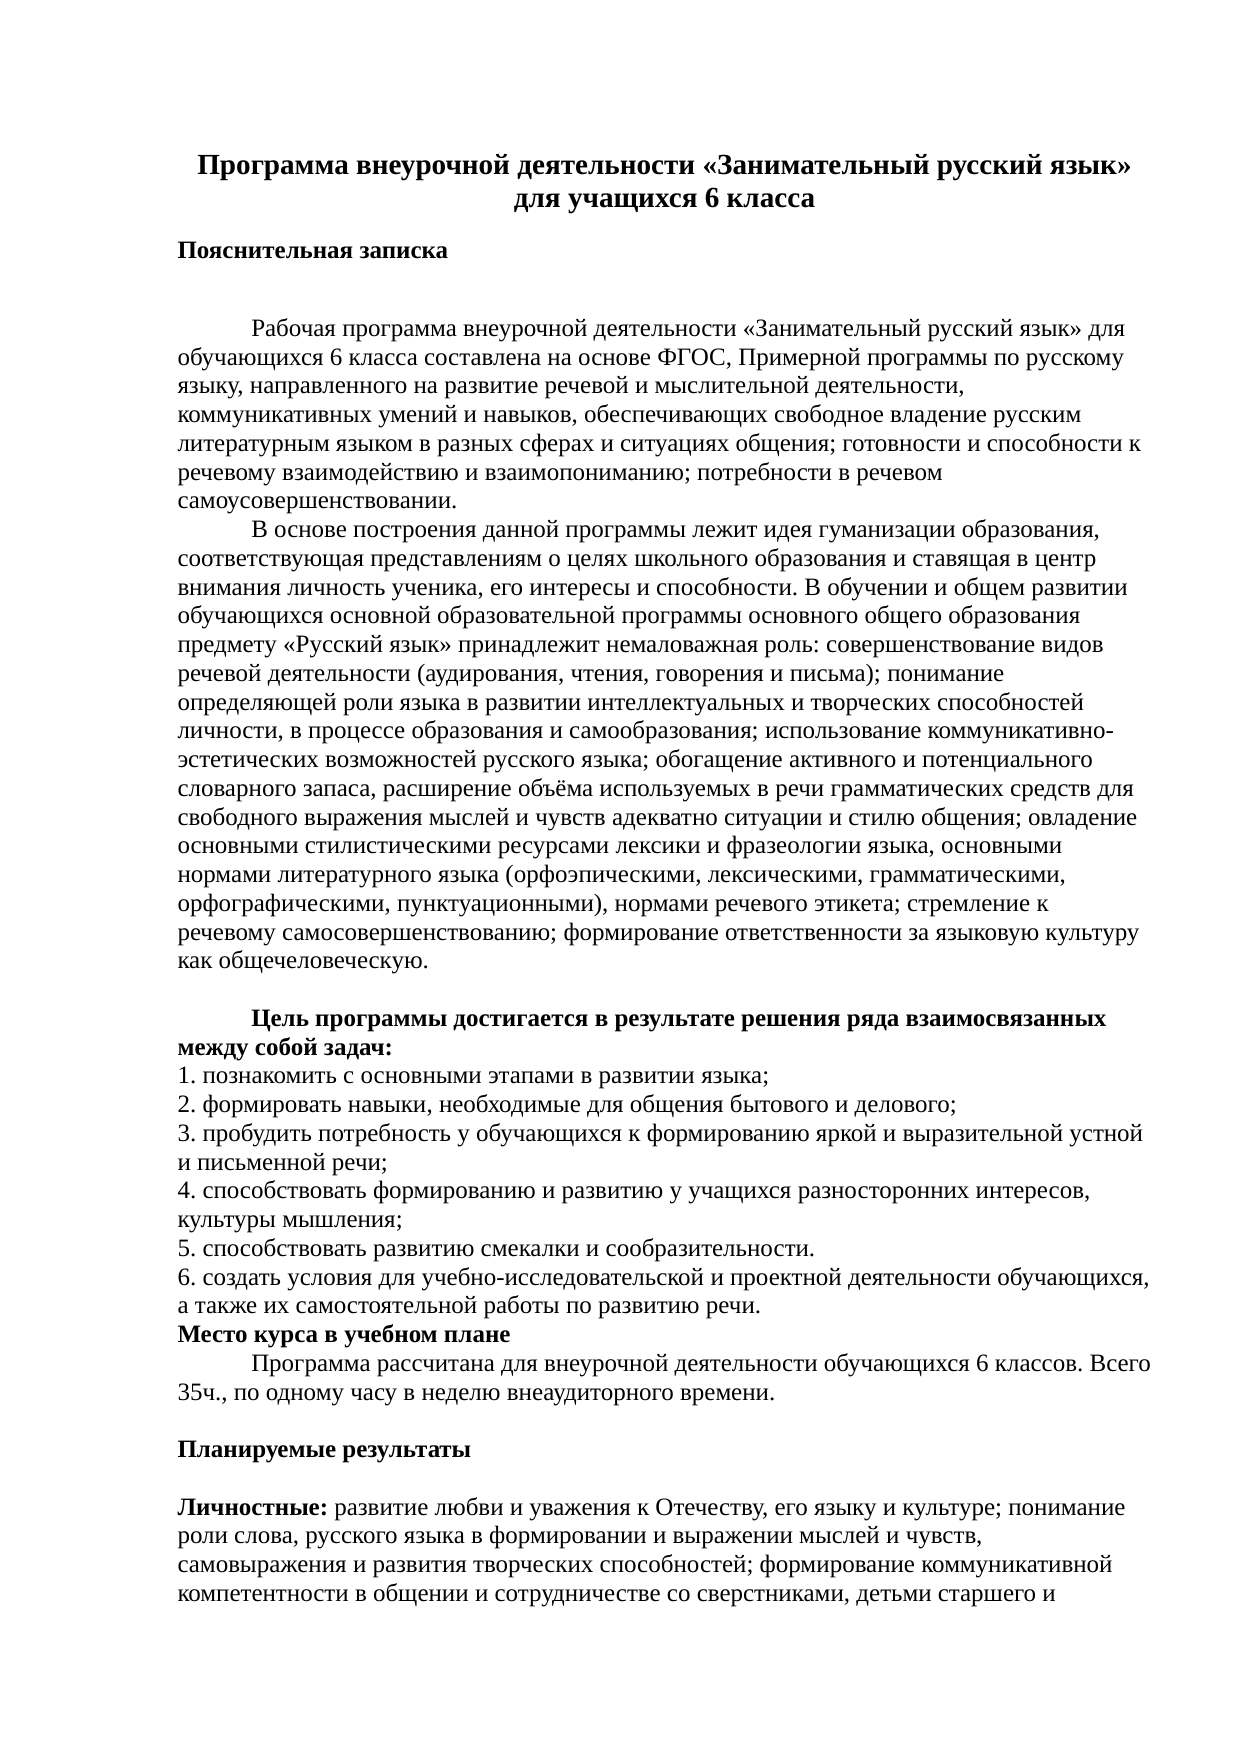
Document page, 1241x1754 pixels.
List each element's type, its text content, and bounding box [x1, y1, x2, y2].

text 6. создать условия для учебно-исследовательской и проектной деятельности обучающихся, а также их самостоятельной работы по развитию речи. [177, 1262, 1152, 1319]
text Программа рассчитана для внеурочной деятельности обучающихся 6 классов. Всего 35ч., по одному часу в неделю внеаудиторного времени. [177, 1348, 1152, 1406]
text Программа внеурочной деятельности «Занимательный русский язык» для учащихся 6 класса [177, 147, 1152, 214]
text 5. способствовать развитию смекалки и сообразительности. [177, 1233, 1152, 1262]
text В основе построения данной программы лежит идея гуманизации образования, соответствующая представлениям о целях школьного образования и ставящая в центр внимания личность ученика, его интересы и способности. В обучении и общем развитии обучающихся основной образовательной программы основного общего образования предмету «Русский язык» принадлежит немаловажная роль: совершенствование видов речевой деятельности (аудирования, чтения, говорения и письма); понимание определяющей роли языка в развитии интеллектуальных и творческих способностей личности, в процессе образования и самообразования; использование коммуникативно-эстетических возможностей русского языка; обогащение активного и потенциального словарного запаса, расширение объёма используемых в речи грамматических средств для свободного выражения мыслей и чувств адекватно ситуации и стилю общения; овладение основными стилистическими ресурсами лексики и фразеологии языка, основными нормами литературного языка (орфоэпическими, лексическими, грамматическими, орфографическими, пунктуационными), нормами речевого этикета; стремление к речевому самосовершенствованию; формирование ответственности за языковую культуру как общечеловеческую. [177, 514, 1152, 974]
text Пояснительная записка [177, 235, 1152, 263]
text Личностные: развитие любви и уважения к Отечеству, его языку и культуре; понимание роли слова, русского языка в формировании и выражении мыслей и чувств, самовыражения и развития творческих способностей; формирование коммуникативной компетентности в общении и сотрудничестве со сверстниками, детьми старшего и [177, 1492, 1152, 1607]
text 3. пробудить потребность у обучающихся к формированию яркой и выразительной устной и письменной речи; [177, 1118, 1152, 1176]
text Планируемые результаты [177, 1434, 1152, 1463]
text 4. способствовать формированию и развитию у учащихся разносторонних интересов, культуры мышления; [177, 1176, 1152, 1233]
text Рабочая программа внеурочной деятельности «Занимательный русский язык» для обучающихся 6 класса составлена на основе ФГОС, Примерной программы по русскому языку, направленного на развитие речевой и мыслительной деятельности, коммуникативных умений и навыков, обеспечивающих свободное владение русским литературным языком в разных сферах и ситуациях общения; готовности и способности к речевому взаимодействию и взаимопониманию; потребности в речевом самоусовершенствовании. [177, 313, 1152, 514]
text 2. формировать навыки, необходимые для общения бытового и делового; [177, 1089, 1152, 1118]
text Цель программы достигается в результате решения ряда взаимосвязанных между собой задач: [177, 1003, 1152, 1061]
text 1. познакомить с основными этапами в развитии языка; [177, 1061, 1152, 1089]
text Место курса в учебном плане [177, 1319, 1152, 1348]
